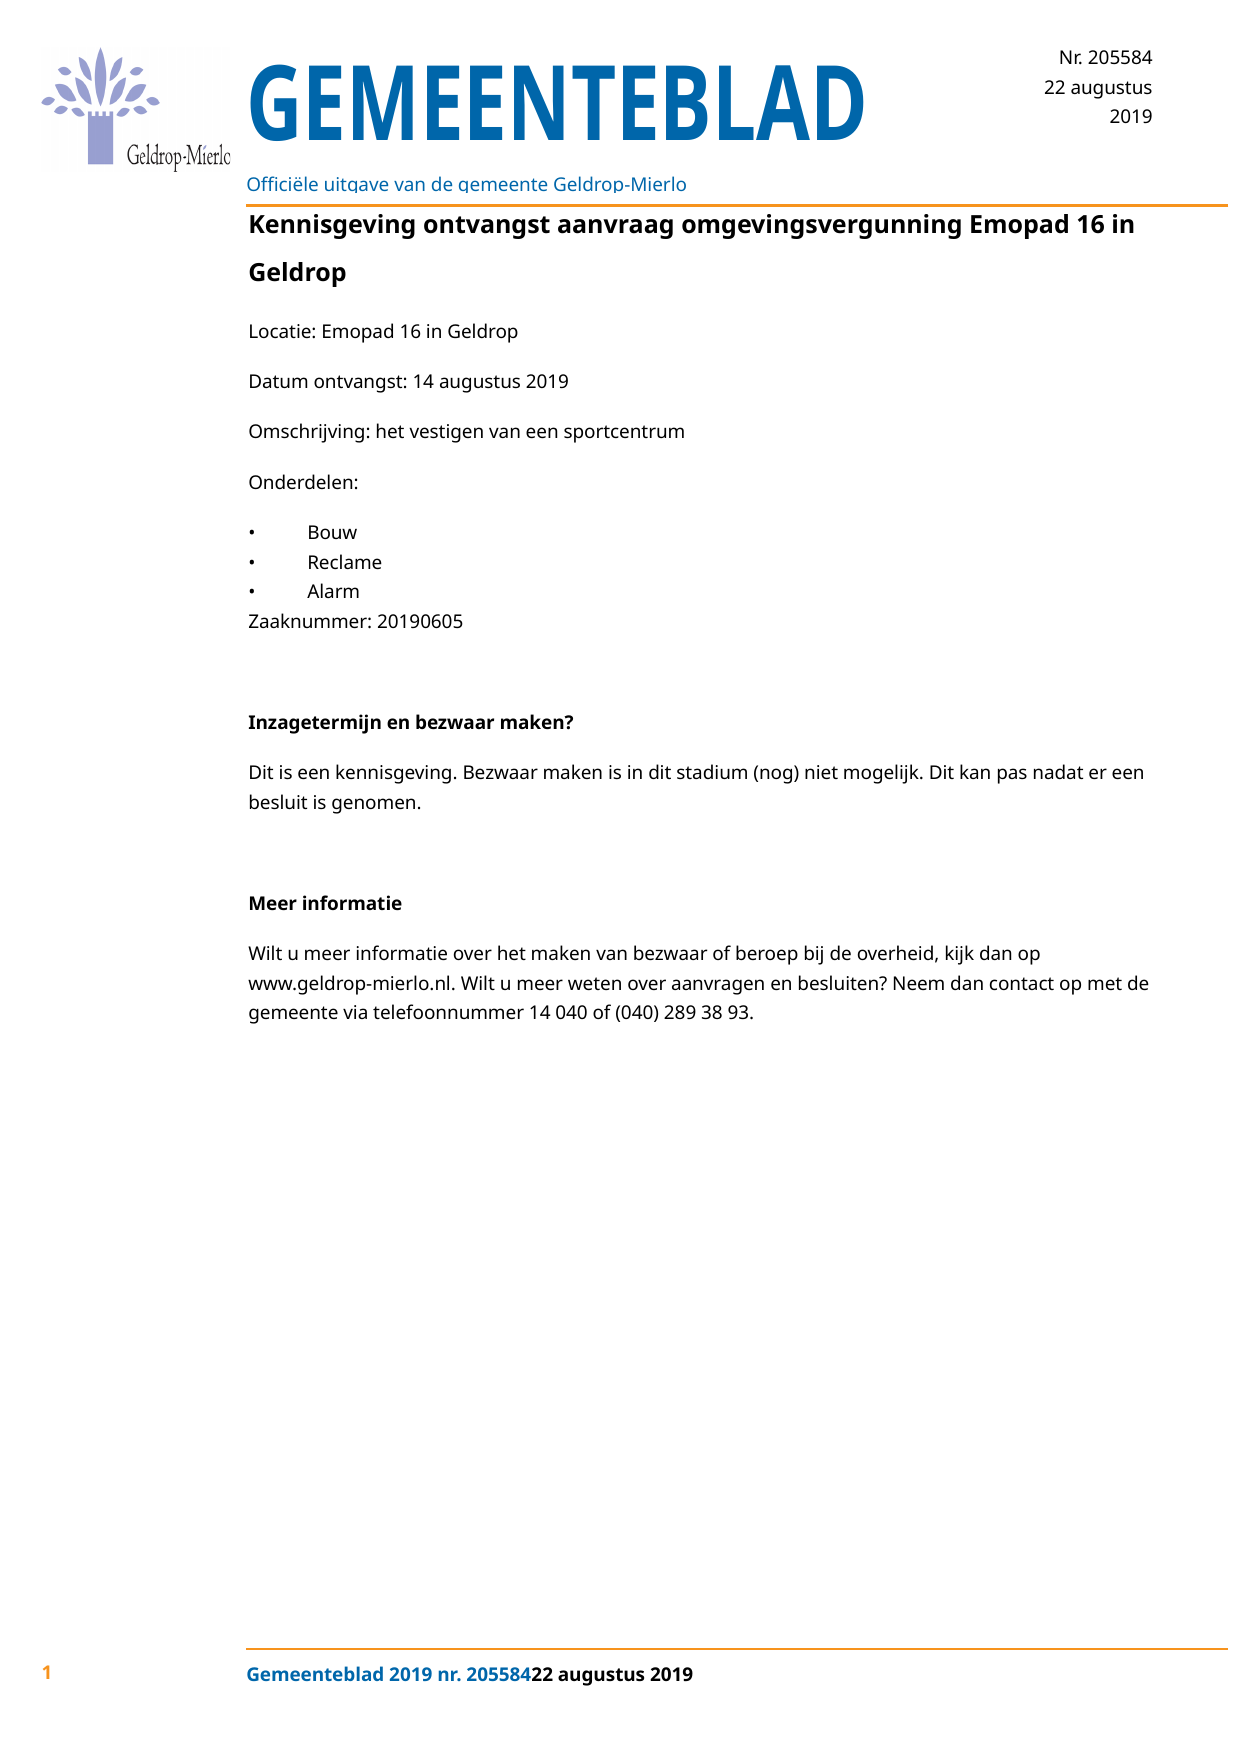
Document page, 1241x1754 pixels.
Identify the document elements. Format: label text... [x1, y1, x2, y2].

list Alarm [248, 579, 1152, 604]
list Bouw [248, 519, 1152, 545]
text Meer informatie [248, 890, 1152, 916]
list Reclame [248, 549, 1152, 575]
text Zaaknummer: 20190605 [248, 608, 1152, 634]
text Inzagetermijn en bezwaar maken? [248, 709, 1152, 735]
text Locatie: Emopad 16 in Geldrop [248, 318, 1152, 344]
text Wilt u meer informatie over het maken van bezwaar of beroep bij de overheid, kijk dan op www.geldrop-mierlo.nl. Wilt u meer weten over aanvragen en besluiten? Neem dan contact op met de gemeente via telefoonnummer 14 040 of (040) 289 38 93. [248, 940, 1152, 1025]
picture [41, 47, 231, 172]
text Dit is een kennisgeving. Bezwaar maken is in dit stadium (nog) niet mogelijk. Dit kan pas nadat er een besluit is genomen. [248, 759, 1152, 815]
text Datum ontvangst: 14 augustus 2019 [248, 368, 1152, 394]
text Omschrijving: het vestigen van een sportcentrum [248, 419, 1152, 444]
text Kennisgeving ontvangst aanvraag omgevingsvergunning Emopad 16 in Geldrop [248, 207, 1152, 288]
text Onderdelen: [248, 469, 1152, 495]
